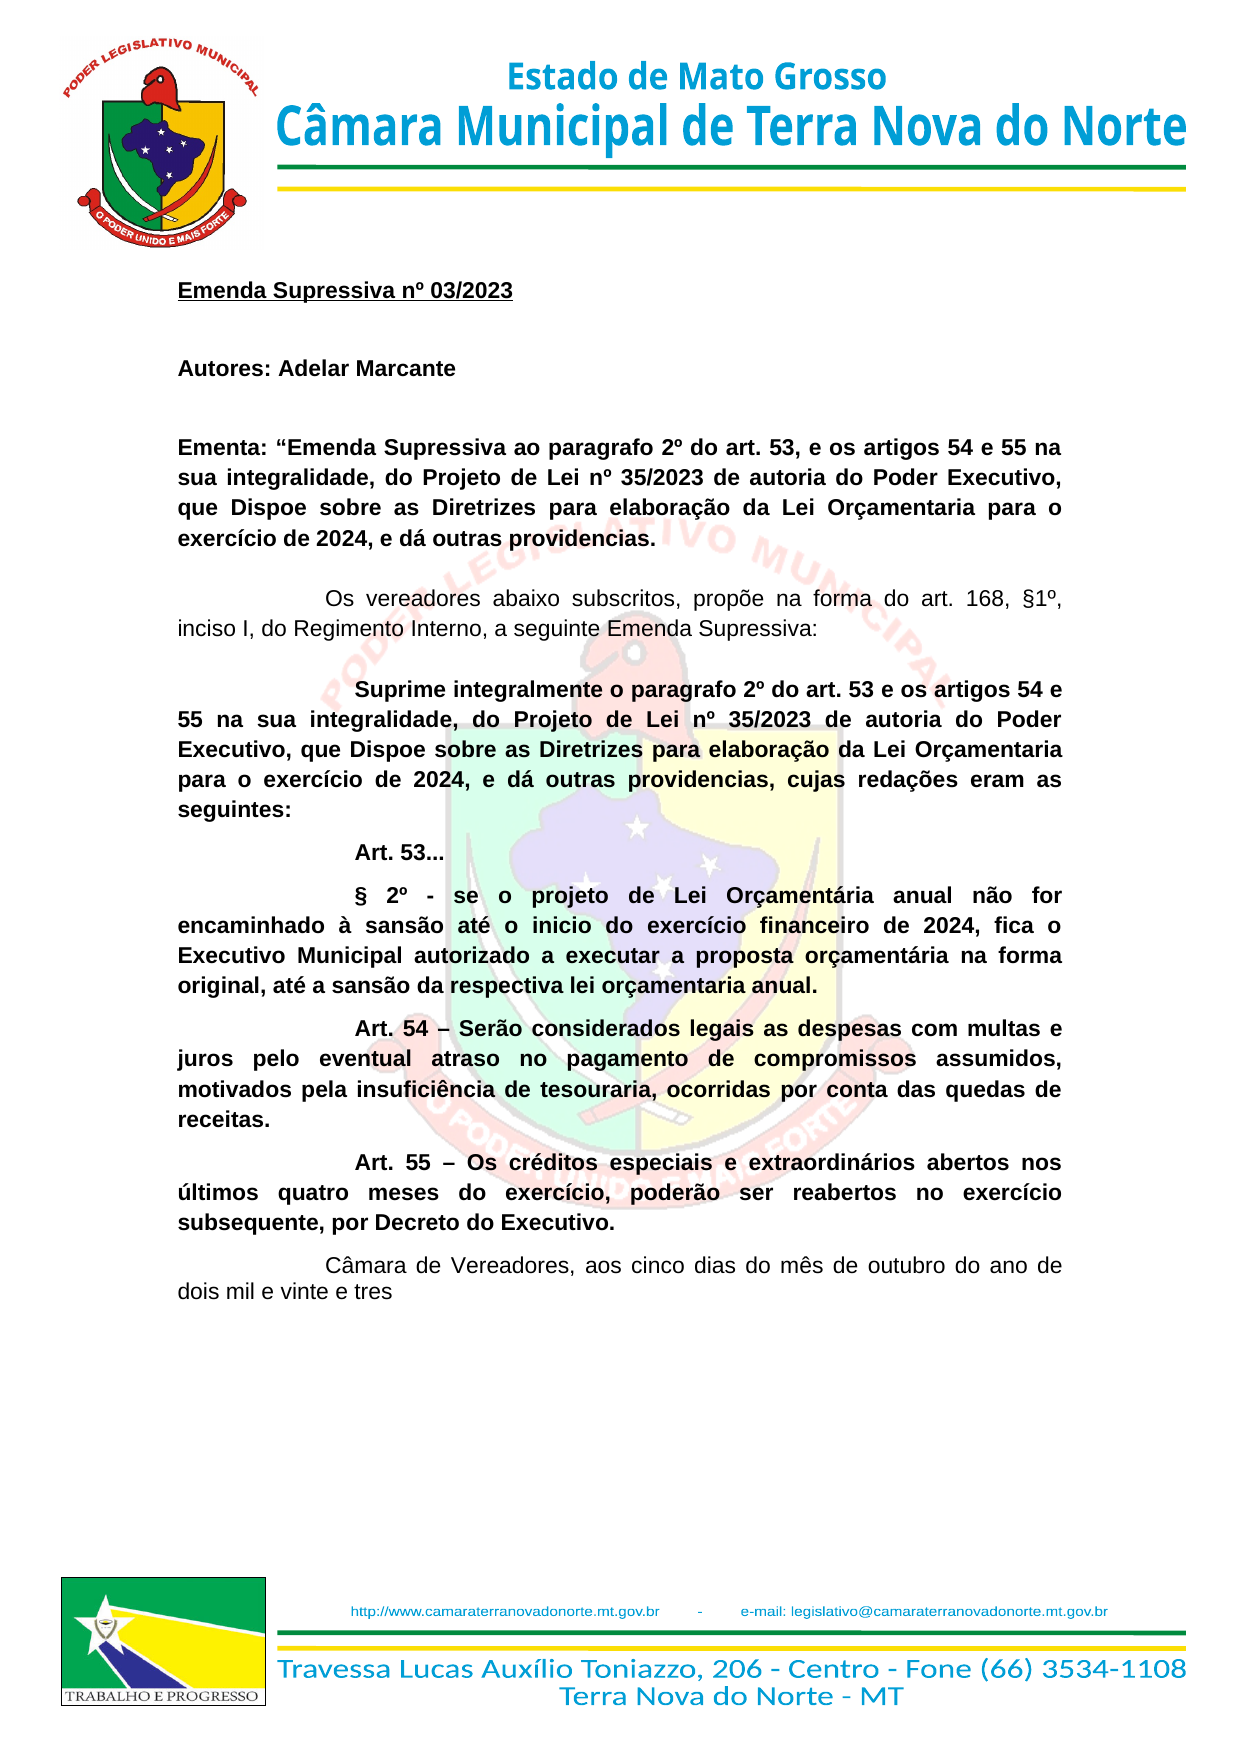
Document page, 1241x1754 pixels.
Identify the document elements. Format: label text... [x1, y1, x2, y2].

picture [862, 1606, 872, 1611]
text Art. 54 – Serão considerados legais as despesas com multas e juros pelo eventual atraso no pagamento de compromissos assumidos, motivados pela insuficiência de tesouraria, ocorridas por conta das quedas de receitas. [971, 1015, 1063, 1132]
text Suprime integralmente o paragrafo 2º do art. 53 e os artigos 54 e 55 na sua integralidade, do Projeto de Lei nº 35/2023 de autoria do Poder Executivo, que Dispoe sobre as Diretrizes para elaboração da Lei Orçamentaria para o exercício de 2024, e dá outras providencias, cujas redações eram as seguintes: [177, 676, 307, 823]
text Art. 53... [177, 839, 307, 865]
text Os vereadores abaixo subscritos, propõe na forma do art. 168, §1º, inciso I, do Regimento Interno, a seguinte Emenda Supressiva: [177, 585, 307, 641]
picture [863, 1613, 872, 1618]
picture [797, 1608, 802, 1616]
text Autores: Adelar Marcante [177, 355, 1063, 381]
text Art. 54 – Serão considerados legais as despesas com multas e juros pelo eventual atraso no pagamento de compromissos assumidos, motivados pela insuficiência de tesouraria, ocorridas por conta das quedas de receitas. [177, 1015, 307, 1132]
picture [62, 1578, 265, 1705]
text Art. 53... [971, 839, 1063, 865]
text Ementa: “Emenda Supressiva ao paragrafo 2º do art. 53, e os artigos 54 e 55 na sua integralidade, do Projeto de Lei nº 35/2023 de autoria do Poder Executivo, que Dispoe sobre as Diretrizes para elaboração da Lei Orçamentaria para o exercício de 2024, e dá outras providencias. [177, 434, 1063, 551]
text Art. 55 – Os créditos especiais e extraordinários abertos nos últimos quatro meses do exercício, poderão ser reabertos no exercício subsequente, por Decreto do Executivo. [177, 1148, 333, 1235]
text Os vereadores abaixo subscritos, propõe na forma do art. 168, §1º, inciso I, do Regimento Interno, a seguinte Emenda Supressiva: [971, 585, 1063, 641]
picture [360, 1607, 372, 1614]
text Câmara de Vereadores, aos cinco dias do mês de outubro do ano de dois mil e vinte e tres [177, 1252, 1063, 1304]
text Art. 55 – Os créditos especiais e extraordinários abertos nos últimos quatro meses do exercício, poderão ser reabertos no exercício subsequente, por Decreto do Executivo. [336, 1148, 1063, 1235]
text § 2º - se o projeto de Lei Orçamentária anual não for encaminhado à sansão até o inicio do exercício financeiro de 2024, fica o Executivo Municipal autorizado a executar a proposta orçamentária na forma original, até a sansão da respectiva lei orçamentaria anual. [971, 882, 1063, 999]
text § 2º - se o projeto de Lei Orçamentária anual não for encaminhado à sansão até o inicio do exercício financeiro de 2024, fica o Executivo Municipal autorizado a executar a proposta orçamentária na forma original, até a sansão da respectiva lei orçamentaria anual. [177, 882, 307, 999]
picture [59, 36, 264, 250]
text Suprime integralmente o paragrafo 2º do art. 53 e os artigos 54 e 55 na sua integralidade, do Projeto de Lei nº 35/2023 de autoria do Poder Executivo, que Dispoe sobre as Diretrizes para elaboração da Lei Orçamentaria para o exercício de 2024, e dá outras providencias, cujas redações eram as seguintes: [971, 676, 1063, 823]
picture [581, 1607, 592, 1616]
picture [834, 1606, 841, 1614]
subtitle Emenda Supressiva nº 03/2023 [177, 277, 1064, 304]
picture [476, 1607, 488, 1616]
